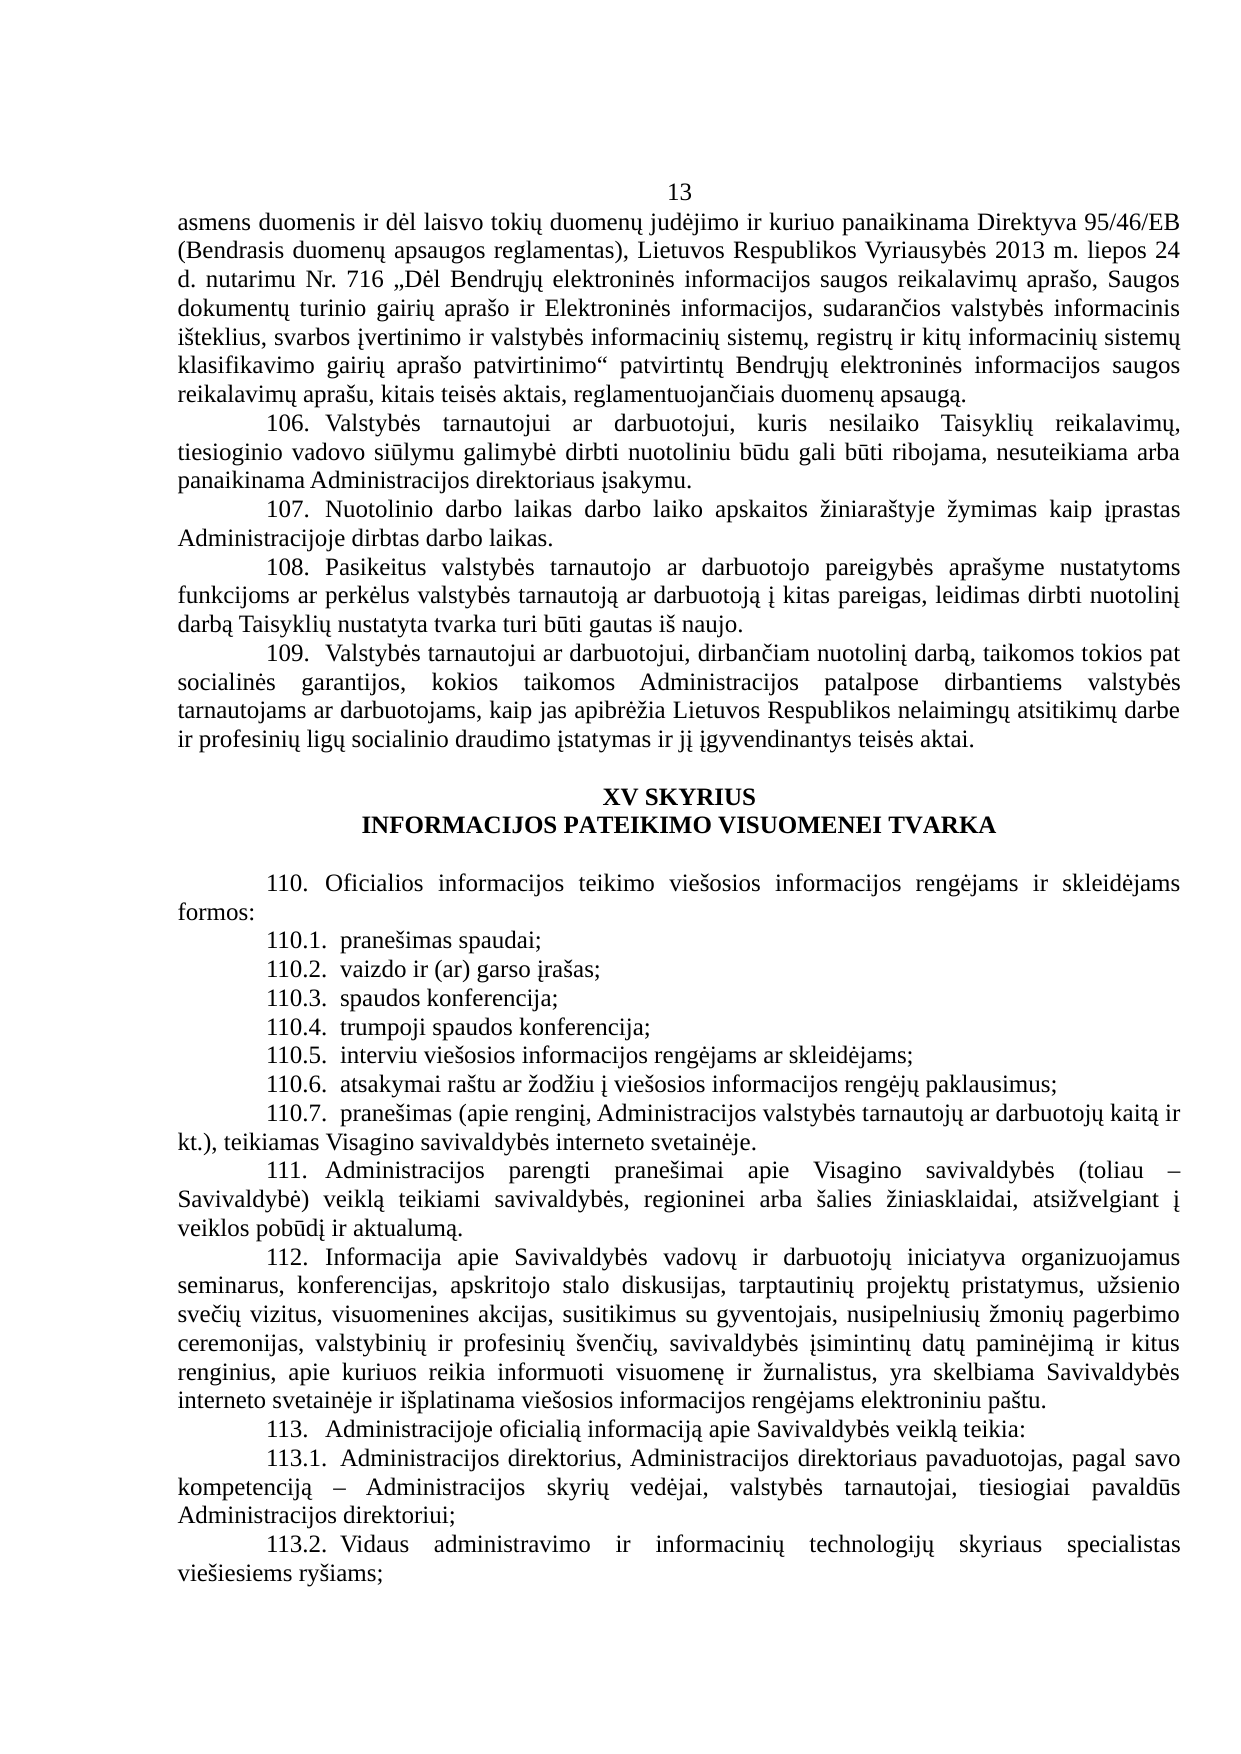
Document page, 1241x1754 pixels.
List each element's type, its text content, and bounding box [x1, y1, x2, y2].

text 110.6. atsakymai raštu ar žodžiu į viešosios informacijos rengėjų paklausimus; [177, 1069, 1181, 1098]
text 109. Valstybės tarnautojui ar darbuotojui, dirbančiam nuotolinį darbą, taikomos tokios pat socialinės garantijos, kokios taikomos Administracijos patalpose dirbantiems valstybės tarnautojams ar darbuotojams, kaip jas apibrėžia Lietuvos Respublikos nelaimingų atsitikimų darbe ir profesinių ligų socialinio draudimo įstatymas ir jį įgyvendinantys teisės aktai. [177, 638, 1181, 753]
text 111. Administracijos parengti pranešimai apie Visagino savivaldybės (toliau – Savivaldybė) veiklą teikiami savivaldybės, regioninei arba šalies žiniasklaidai, atsižvelgiant į veiklos pobūdį ir aktualumą. [177, 1155, 1181, 1242]
text 113.2. Vidaus administravimo ir informacinių technologijų skyriaus specialistas viešiesiems ryšiams; [177, 1529, 1181, 1587]
text 110.3. spaudos konferencija; [177, 983, 1181, 1012]
text 110.4. trumpoji spaudos konferencija; [177, 1012, 1181, 1040]
text 110.7. pranešimas (apie renginį, Administracijos valstybės tarnautojų ar darbuotojų kaitą ir kt.), teikiamas Visagino savivaldybės interneto svetainėje. [177, 1098, 1181, 1155]
text asmens duomenis ir dėl laisvo tokių duomenų judėjimo ir kuriuo panaikinama Direktyva 95/46/EB (Bendrasis duomenų apsaugos reglamentas), Lietuvos Respublikos Vyriausybės 2013 m. liepos 24 d. nutarimu Nr. 716 „Dėl Bendrųjų elektroninės informacijos saugos reikalavimų aprašo, Saugos dokumentų turinio gairių aprašo ir Elektroninės informacijos, sudarančios valstybės informacinis išteklius, svarbos įvertinimo ir valstybės informacinių sistemų, registrų ir kitų informacinių sistemų klasifikavimo gairių aprašo patvirtinimo“ patvirtintų Bendrųjų elektroninės informacijos saugos reikalavimų aprašu, kitais teisės aktais, reglamentuojančiais duomenų apsaugą. [177, 207, 1181, 408]
text 110.5. interviu viešosios informacijos rengėjams ar skleidėjams; [177, 1040, 1181, 1069]
text 112. Informacija apie Savivaldybės vadovų ir darbuotojų iniciatyva organizuojamus seminarus, konferencijas, apskritojo stalo diskusijas, tarptautinių projektų pristatymus, užsienio svečių vizitus, visuomenines akcijas, susitikimus su gyventojais, nusipelniusių žmonių pagerbimo ceremonijas, valstybinių ir profesinių švenčių, savivaldybės įsimintinų datų paminėjimą ir kitus renginius, apie kuriuos reikia informuoti visuomenę ir žurnalistus, yra skelbiama Savivaldybės interneto svetainėje ir išplatinama viešosios informacijos rengėjams elektroniniu paštu. [177, 1242, 1181, 1414]
text 110.2. vaizdo ir (ar) garso įrašas; [177, 954, 1181, 983]
text 110. Oficialios informacijos teikimo viešosios informacijos rengėjams ir skleidėjams formos: [177, 868, 1181, 925]
text 110.1. pranešimas spaudai; [177, 925, 1181, 954]
text 108. Pasikeitus valstybės tarnautojo ar darbuotojo pareigybės aprašyme nustatytoms funkcijoms ar perkėlus valstybės tarnautoją ar darbuotoją į kitas pareigas, leidimas dirbti nuotolinį darbą Taisyklių nustatyta tvarka turi būti gautas iš naujo. [177, 552, 1181, 638]
text 107. Nuotolinio darbo laikas darbo laiko apskaitos žiniaraštyje žymimas kaip įprastas Administracijoje dirbtas darbo laikas. [177, 494, 1181, 552]
subtitle XV skyrius [177, 782, 1181, 810]
text 113. Administracijoje oficialią informaciją apie Savivaldybės veiklą teikia: [177, 1414, 1181, 1443]
subtitle INFORMACIJOS PATEIKIMO VISUOMENEI TVARKA [177, 810, 1181, 839]
text 113.1. Administracijos direktorius, Administracijos direktoriaus pavaduotojas, pagal savo kompetenciją – Administracijos skyrių vedėjai, valstybės tarnautojai, tiesiogiai pavaldūs Administracijos direktoriui; [177, 1443, 1181, 1529]
text 106. Valstybės tarnautojui ar darbuotojui, kuris nesilaiko Taisyklių reikalavimų, tiesioginio vadovo siūlymu galimybė dirbti nuotoliniu būdu gali būti ribojama, nesuteikiama arba panaikinama Administracijos direktoriaus įsakymu. [177, 408, 1181, 494]
